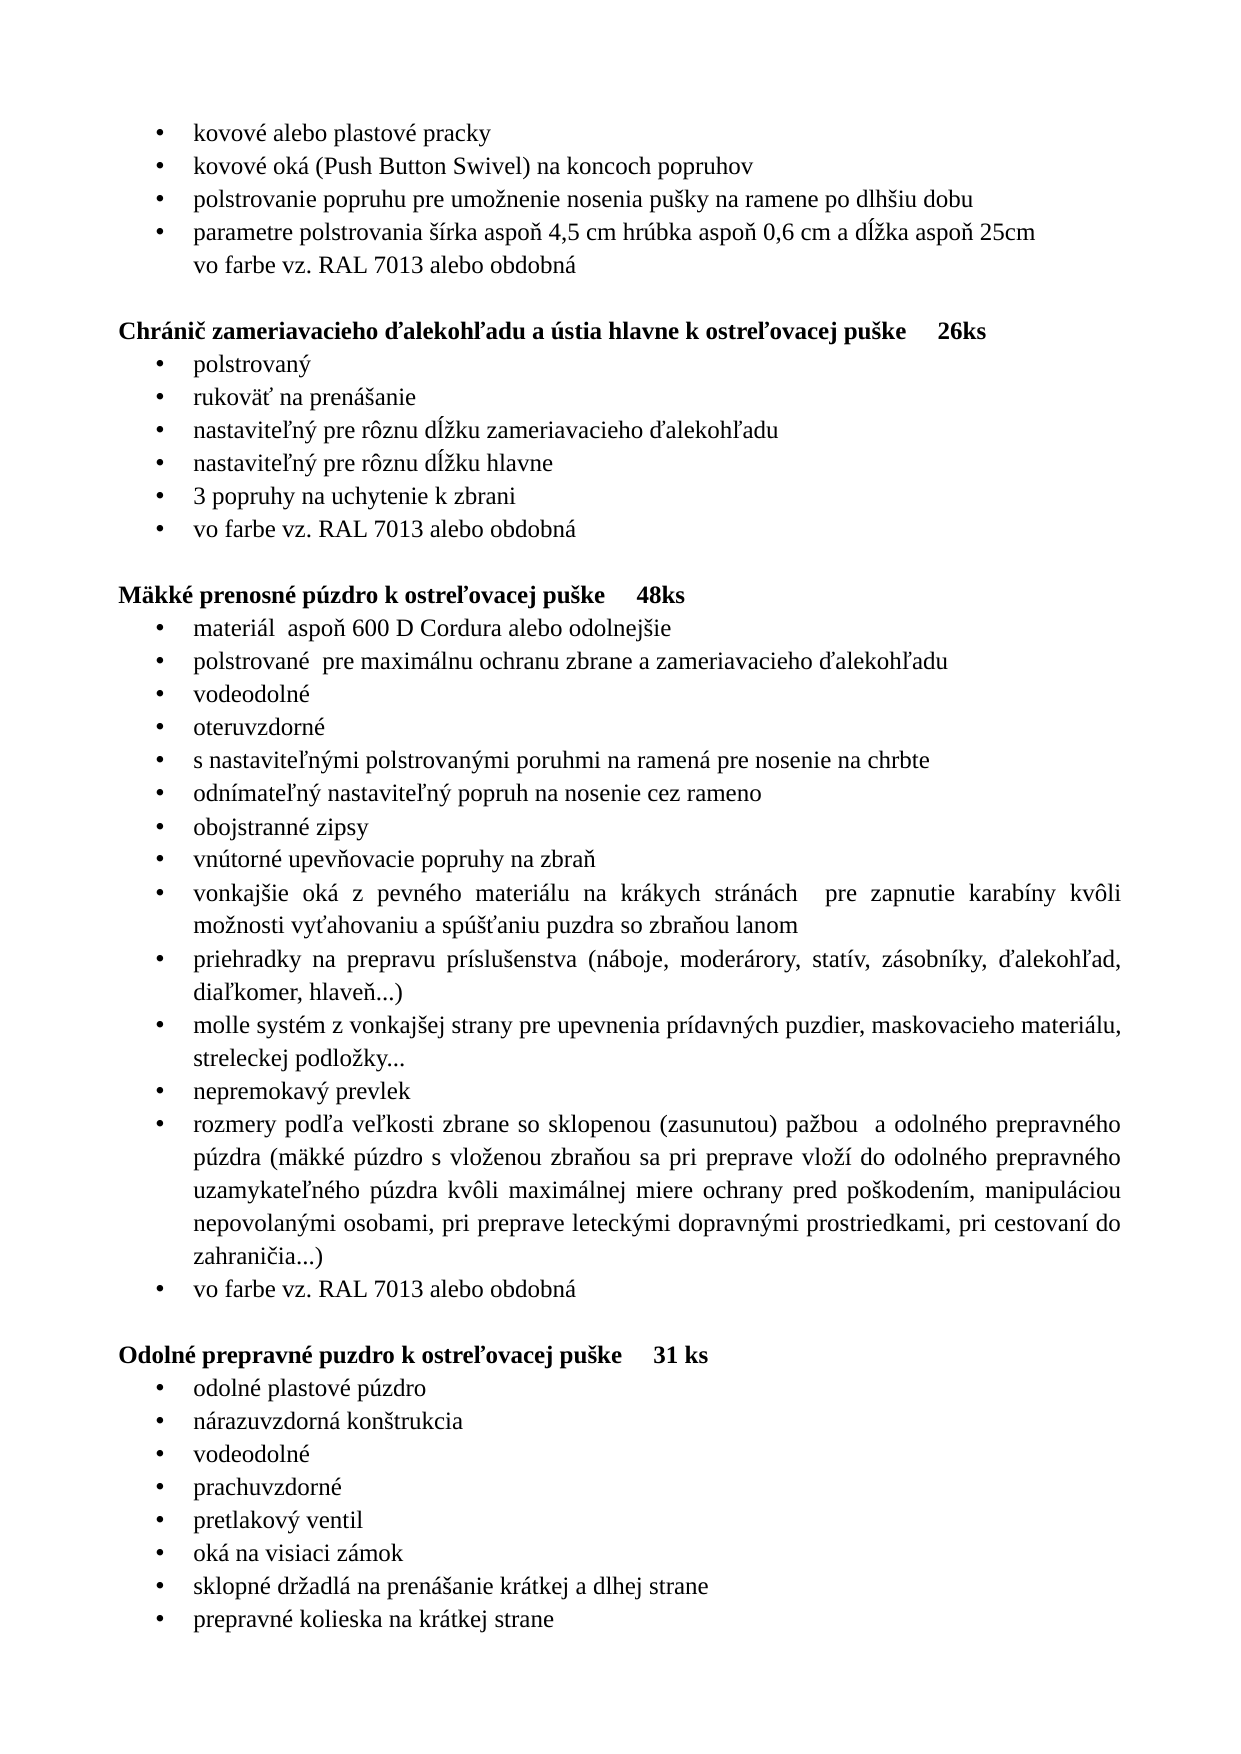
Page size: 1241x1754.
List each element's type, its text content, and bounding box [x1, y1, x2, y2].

list vo farbe vz. RAL 7013 alebo obdobná [156, 1274, 1122, 1303]
list polstrovanie popruhu pre umožnenie nosenia pušky na ramene po dlhšiu dobu [156, 184, 1122, 213]
text Mäkké prenosné púzdro k ostreľovacej puške 48ks [118, 580, 1122, 609]
list vonkajšie oká z pevného materiálu na krákych stránách pre zapnutie karabíny kvôli možnosti vyťahovaniu a spúšťaniu puzdra so zbraňou lanom [156, 878, 1122, 939]
list polstrované pre maximálnu ochranu zbrane a zameriavacieho ďalekohľadu [156, 646, 1122, 675]
list polstrovaný [156, 349, 1122, 378]
list priehradky na prepravu príslušenstva (náboje, moderárory, statív, zásobníky, ďalekohľad, diaľkomer, hlaveň...) [156, 944, 1122, 1005]
list obojstranné zipsy [156, 812, 1122, 840]
list vnútorné upevňovacie popruhy na zbraň [156, 844, 1122, 873]
list vo farbe vz. RAL 7013 alebo obdobná [156, 514, 1122, 543]
list odolné plastové púzdro [156, 1373, 1122, 1402]
list molle systém z vonkajšej strany pre upevnenia prídavných puzdier, maskovacieho materiálu, streleckej podložky... [156, 1010, 1122, 1071]
list materiál aspoň 600 D Cordura alebo odolnejšie [156, 613, 1122, 642]
list prachuvzdorné [156, 1472, 1122, 1501]
text Odolné prepravné puzdro k ostreľovacej puške 31 ks [118, 1340, 1122, 1369]
list rozmery podľa veľkosti zbrane so sklopenou (zasunutou) pažbou a odolného prepravného púzdra (mäkké púzdro s vloženou zbraňou sa pri preprave vloží do odolného prepravného uzamykateľného púzdra kvôli maximálnej miere ochrany pred poškodením, manipuláciou nepovolanými osobami, pri preprave leteckými dopravnými prostriedkami, pri cestovaní do zahraničia...) [156, 1109, 1122, 1269]
list vodeodolné [156, 679, 1122, 708]
text Chránič zameriavacieho ďalekohľadu a ústia hlavne k ostreľovacej puške 26ks [118, 316, 1122, 345]
list nastaviteľný pre rôznu dĺžku hlavne [156, 448, 1122, 477]
list oteruvzdorné [156, 712, 1122, 741]
list oká na visiaci zámok [156, 1538, 1122, 1567]
list nastaviteľný pre rôznu dĺžku zameriavacieho ďalekohľadu [156, 415, 1122, 444]
list prepravné kolieska na krátkej strane [156, 1604, 1122, 1633]
list nárazuvzdorná konštrukcia [156, 1406, 1122, 1435]
list vodeodolné [156, 1439, 1122, 1468]
list rukoväť na prenášanie [156, 382, 1122, 411]
list parametre polstrovania šírka aspoň 4,5 cm hrúbka aspoň 0,6 cm a dĺžka aspoň 25cm [156, 217, 1122, 246]
list pretlakový ventil [156, 1505, 1122, 1534]
list 3 popruhy na uchytenie k zbrani [156, 481, 1122, 510]
list kovové oká (Push Button Swivel) na koncoch popruhov [156, 151, 1122, 180]
list sklopné držadlá na prenášanie krátkej a dlhej strane [156, 1571, 1122, 1600]
text vo farbe vz. RAL 7013 alebo obdobná [193, 250, 1122, 279]
list nepremokavý prevlek [156, 1076, 1122, 1104]
list s nastaviteľnými polstrovanými poruhmi na ramená pre nosenie na chrbte [156, 746, 1122, 774]
list kovové alebo plastové pracky [156, 118, 1122, 147]
list odnímateľný nastaviteľný popruh na nosenie cez rameno [156, 778, 1122, 807]
